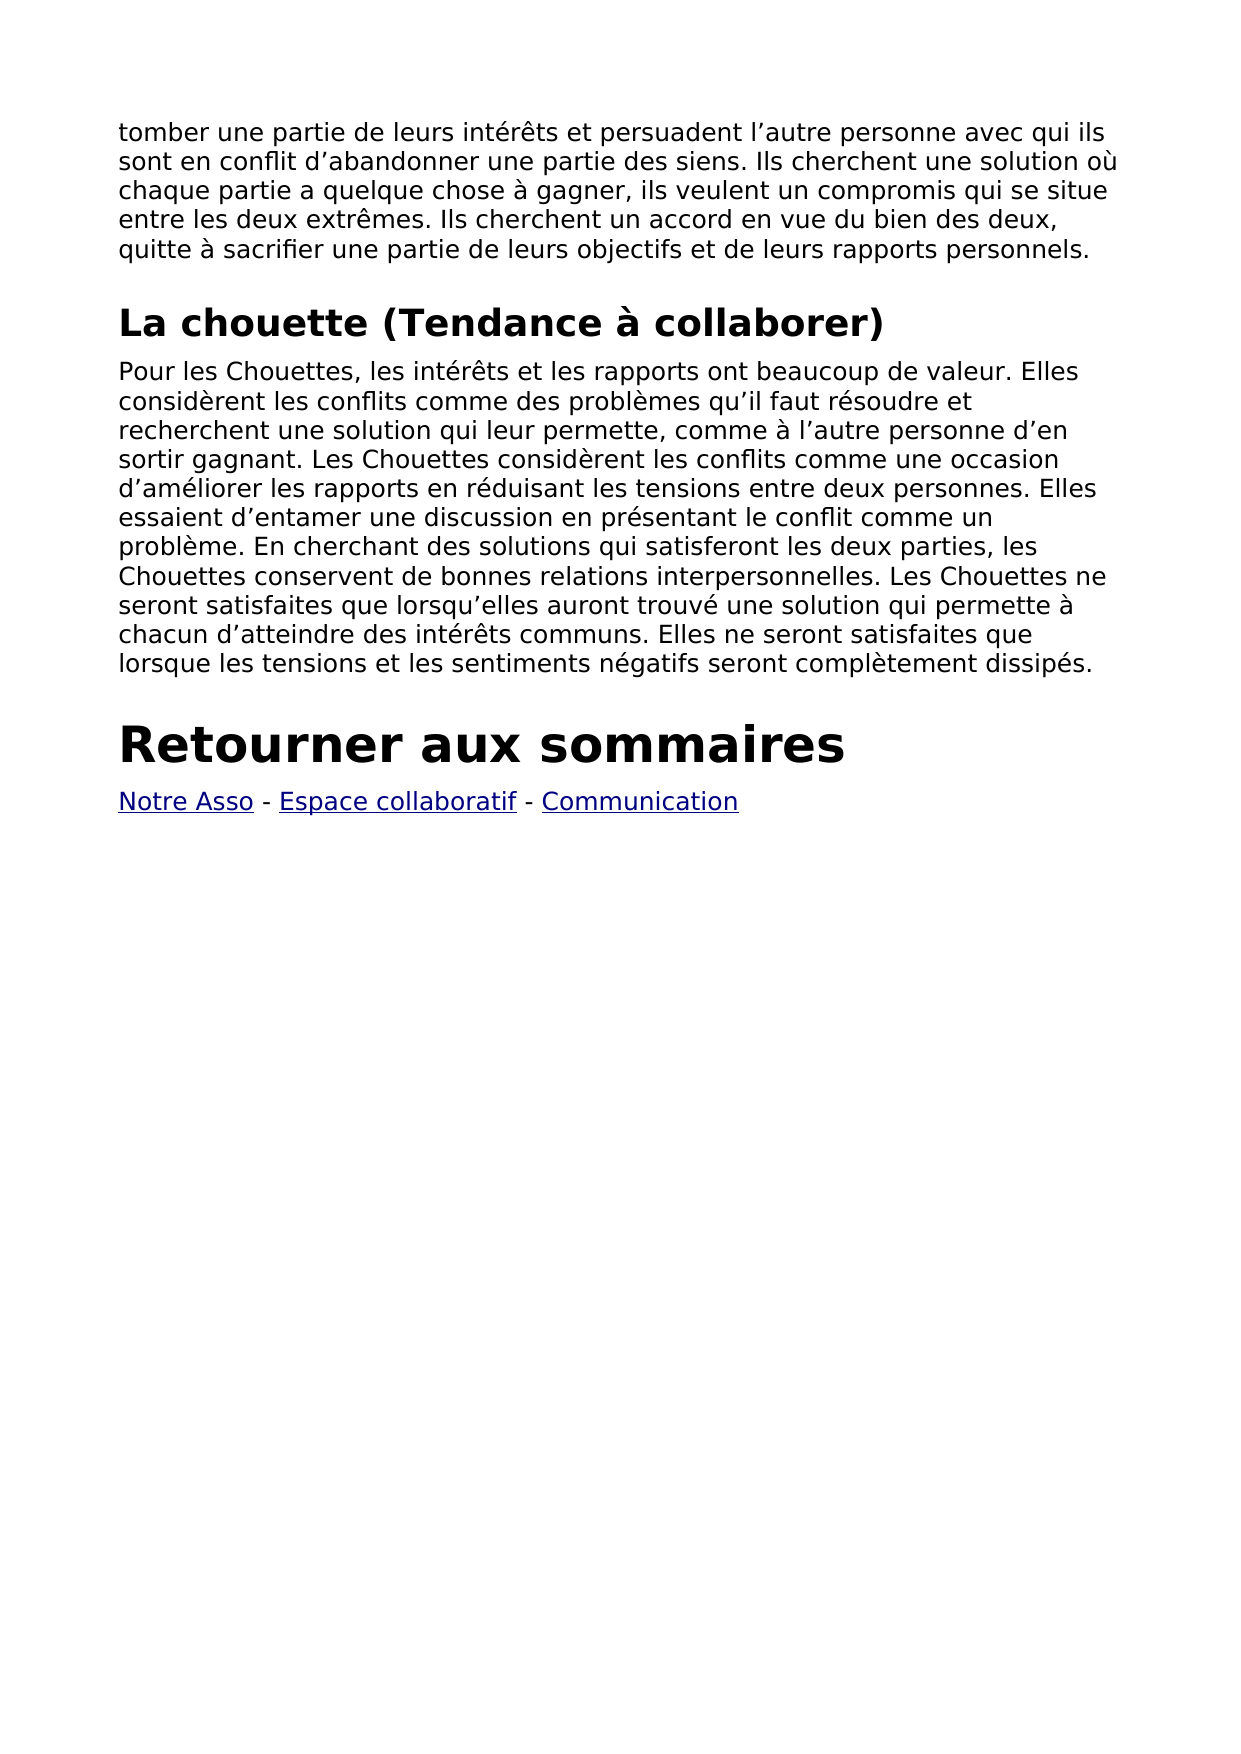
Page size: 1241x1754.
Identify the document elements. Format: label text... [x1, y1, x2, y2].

text Pour les Chouettes, les intérêts et les rapports ont beaucoup de valeur. Elles considèrent les conflits comme des problèmes qu’il faut résoudre et recherchent une solution qui leur permette, comme à l’autre personne d’en sortir gagnant. Les Chouettes considèrent les conflits comme une occasion d’améliorer les rapports en réduisant les tensions entre deux personnes. Elles essaient d’entamer une discussion en présentant le conflit comme un problème. En cherchant des solutions qui satisferont les deux parties, les Chouettes conservent de bonnes relations interpersonnelles. Les Chouettes ne seront satisfaites que lorsqu’elles auront trouvé une solution qui permette à chacun d’atteindre des intérêts communs. Elles ne seront satisfaites que lorsque les tensions et les sentiments négatifs seront complètement dissipés. [118, 358, 1122, 678]
subtitle Retourner aux sommaires [118, 716, 1122, 774]
text tomber une partie de leurs intérêts et persuadent l’autre personne avec qui ils sont en conflit d’abandonner une partie des siens. Ils cherchent une solution où chaque partie a quelque chose à gagner, ils veulent un compromis qui se situe entre les deux extrêmes. Ils cherchent un accord en vue du bien des deux, quitte à sacrifier une partie de leurs objectifs et de leurs rapports personnels. [118, 118, 1122, 264]
subtitle La chouette (Tendance à collaborer) [118, 301, 1122, 345]
text Notre Asso - Espace collaboratif - Communication [118, 787, 1122, 816]
